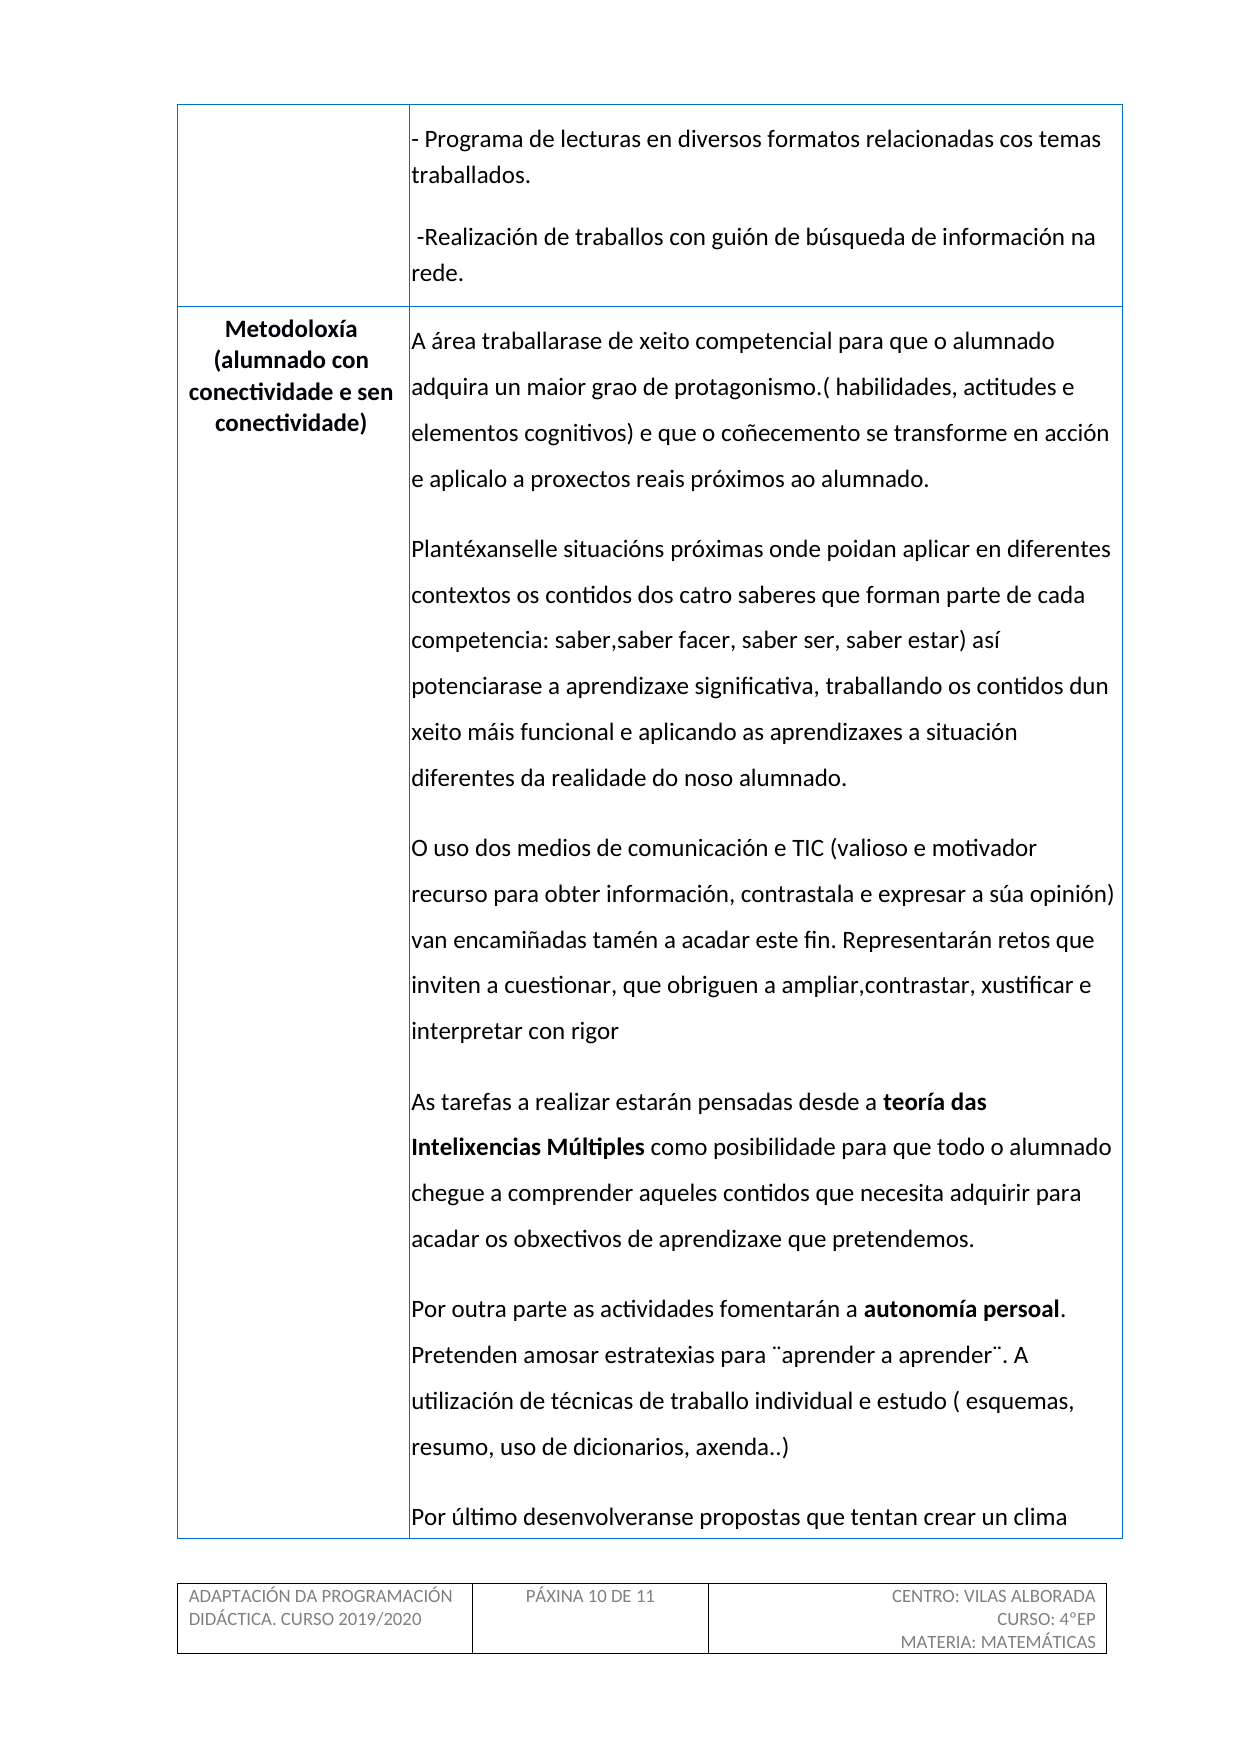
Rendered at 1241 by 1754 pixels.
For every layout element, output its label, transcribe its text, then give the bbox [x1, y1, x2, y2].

table_cell Metodoloxía (alumnado con conectividade e sen conectividade) [178, 307, 409, 1538]
table_cell - Programa de lecturas en diversos formatos relacionadas cos temas traballados. -Realización de traballos con guión de búsqueda de información na rede. [410, 105, 1122, 306]
table_cell [178, 105, 409, 306]
table_cell A área traballarase de xeito competencial para que o alumnado adquira un maior grao de protagonismo.( habilidades, actitudes e elementos cognitivos) e que o coñecemento se transforme en acción e aplicalo a proxectos reais próximos ao alumnado. Plantéxanselle situacións próximas onde poidan aplicar en diferentes contextos os contidos dos catro saberes que forman parte de cada competencia: saber,saber facer, saber ser, saber estar) así potenciarase a aprendizaxe significativa, traballando os contidos dun xeito máis funcional e aplicando as aprendizaxes a situación diferentes da realidade do noso alumnado. O uso dos medios de comunicación e TIC (valioso e motivador recurso para obter información, contrastala e expresar a súa opinión) van encamiñadas tamén a acadar este fin. Representarán retos que inviten a cuestionar, que obriguen a ampliar,contrastar, xustificar e interpretar con rigor As tarefas a realizar estarán pensadas desde a teoría das Intelixencias Múltiples como posibilidade para que todo o alumnado chegue a comprender aqueles contidos que necesita adquirir para acadar os obxectivos de aprendizaxe que pretendemos. Por outra parte as actividades fomentarán a autonomía persoal. Pretenden amosar estratexias para ¨aprender a aprender¨. A utilización de técnicas de traballo individual e estudo ( esquemas, resumo, uso de dicionarios, axenda..) Por último desenvolveranse propostas que tentan crear un clima [410, 307, 1122, 1538]
